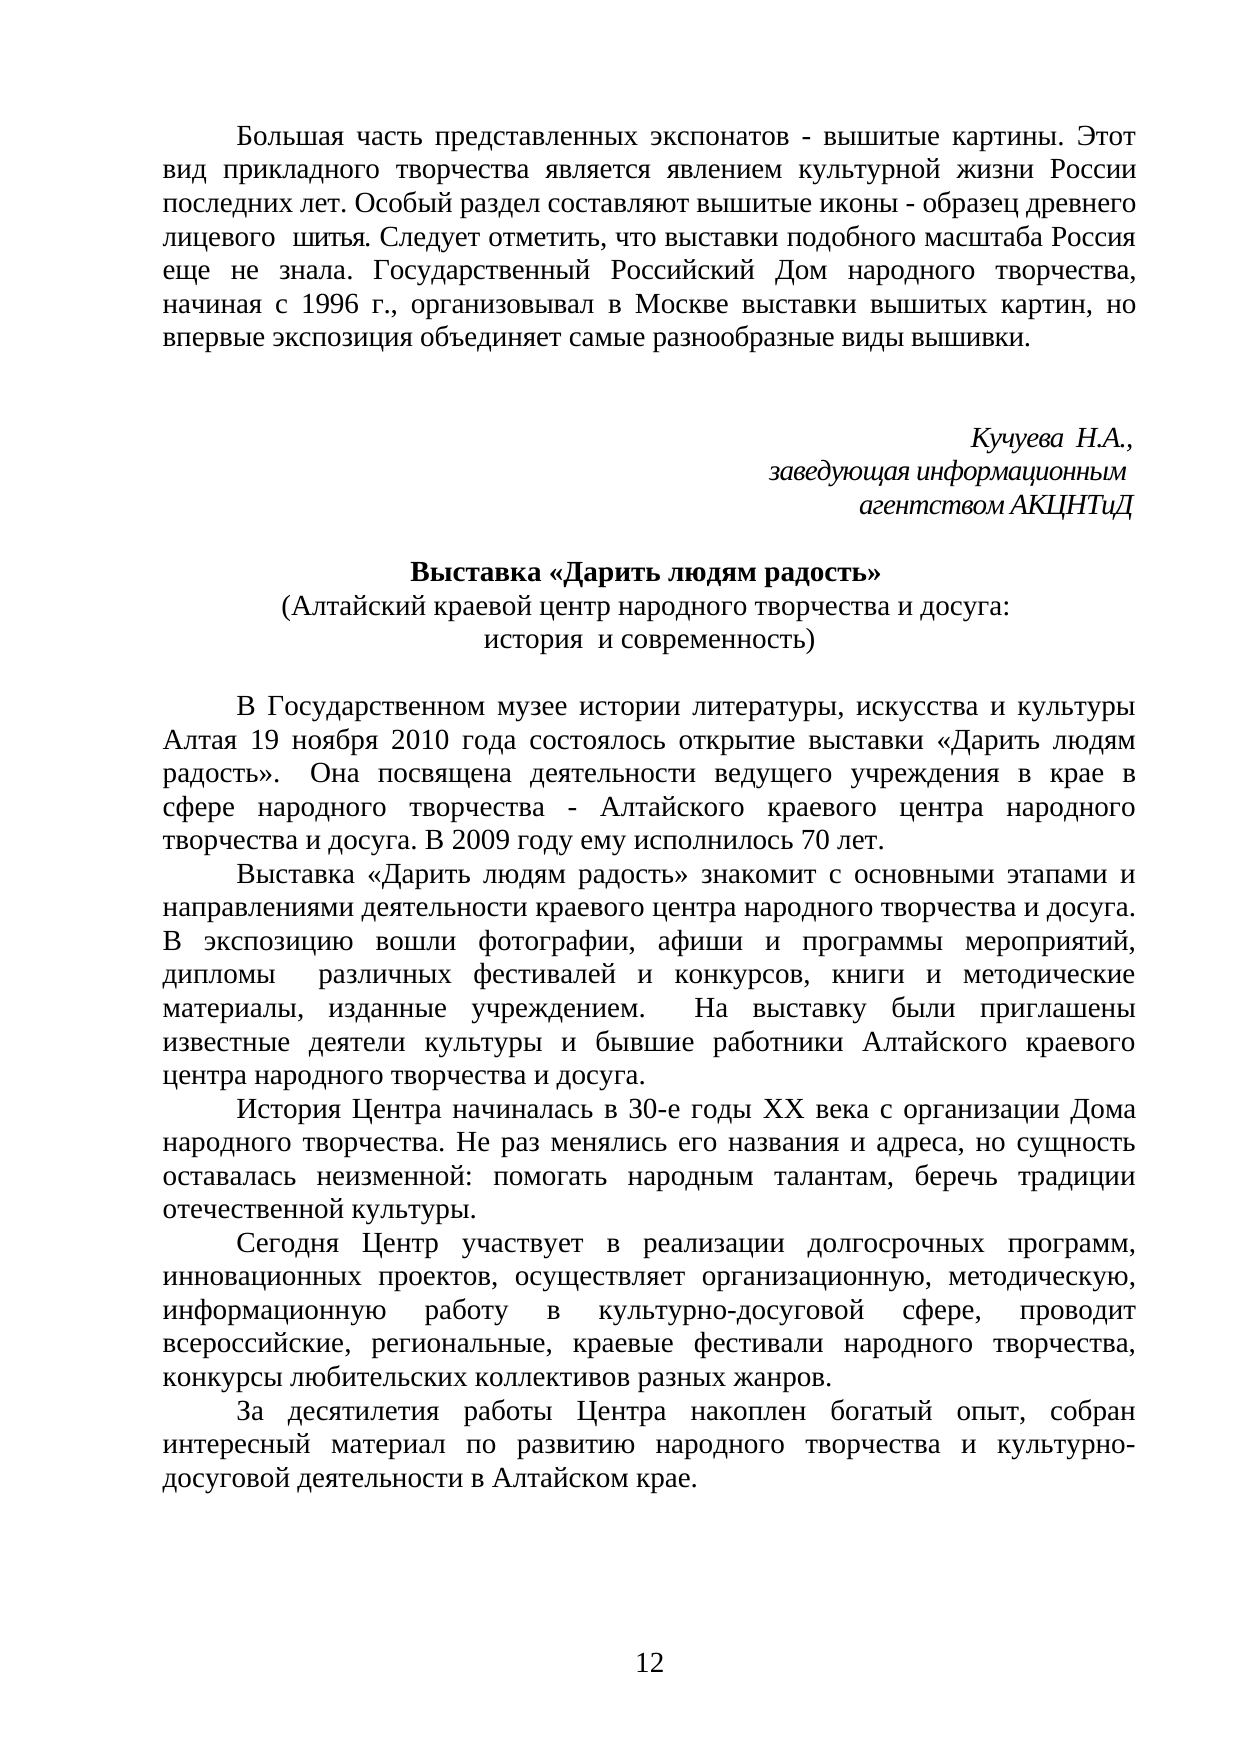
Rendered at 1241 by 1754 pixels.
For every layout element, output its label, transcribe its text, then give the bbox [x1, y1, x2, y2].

text За десятилетия работы Центра накоплен богатый опыт, собран интересный материал по развитию народного творчества и культурно-досуговой деятельности в Алтайском крае. [162, 1393, 1137, 1493]
text история и современность) [162, 621, 1137, 655]
text агентством АКЦНТиД [162, 487, 1137, 521]
text Большая часть представленных экспонатов - вышитые картины. Этот вид прикладного творчества является явлением культурной жизни России последних лет. Особый раздел составляют вышитые иконы - образец древнего лицевого шитья. Следует отметить, что выставки подобного масштаба Россия еще не знала. Государственный Российский Дом народного творчества, начиная с 1996 г., организовывал в Москве выставки вышитых картин, но впервые экспозиция объединяет самые разнообразные виды вышивки. [162, 118, 1137, 353]
text В Государственном музее истории литературы, искусства и культуры Алтая 19 ноября 2010 года состоялось открытие выставки «Дарить людям радость». Она посвящена деятельности ведущего учреждения в крае в сфере народного творчества - Алтайского краевого центра народного творчества и досуга. В 2009 году ему исполнилось 70 лет. [162, 688, 1137, 856]
text Кучуева Н.А., [162, 420, 1137, 453]
text (Алтайский краевой центр народного творчества и досуга: [162, 588, 1137, 621]
text заведующая информационным [162, 453, 1137, 487]
text Сегодня Центр участвует в реализации долгосрочных программ, инновационных проектов, осуществляет организационную, методическую, информационную работу в культурно-досуговой сфере, проводит всероссийские, региональные, краевые фестивали народного творчества, конкурсы любительских коллективов разных жанров. [162, 1225, 1137, 1393]
text Выставка «Дарить людям радость» знакомит с основными этапами и направлениями деятельности краевого центра народного творчества и досуга. В экспозицию вошли фотографии, афиши и программы мероприятий, дипломы различных фестивалей и конкурсов, книги и методические материалы, изданные учреждением. На выставку были приглашены известные деятели культуры и бывшие работники Алтайского краевого центра народного творчества и досуга. [162, 856, 1137, 1091]
text Выставка «Дарить людям радость» [162, 554, 1137, 588]
text История Центра начиналась в 30-e годы XX века с организации Дома народного творчества. Не раз менялись его названия и адреса, но сущность оставалась неизменной: помогать народным талантам, беречь традиции отечественной культуры. [162, 1091, 1137, 1225]
